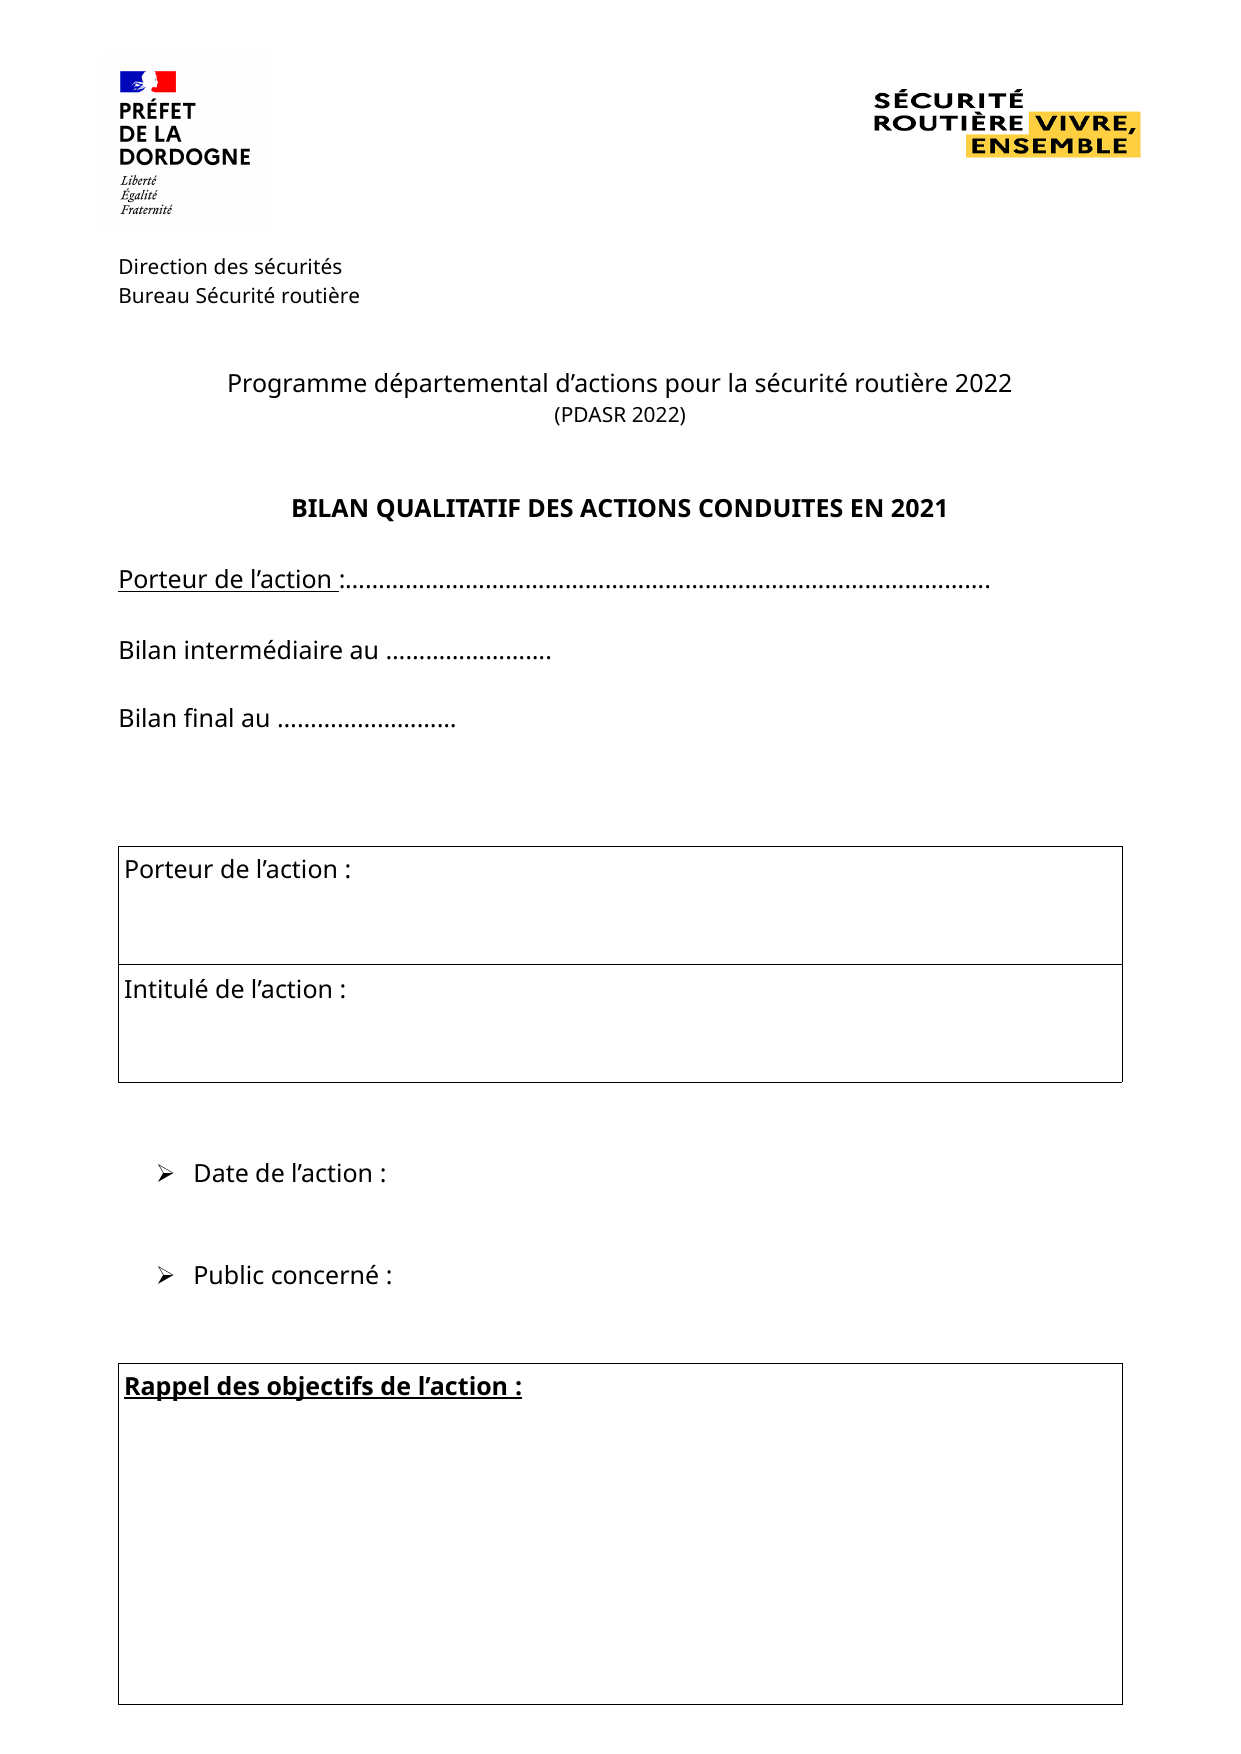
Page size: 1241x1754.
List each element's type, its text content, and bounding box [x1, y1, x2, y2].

text BILAN QUALITATIF DES ACTIONS CONDUITES EN 2021 [118, 491, 1122, 525]
table_header Porteur de l’action : [119, 847, 1122, 964]
text Direction des sécurités [118, 252, 1122, 281]
text Bureau Sécurité routière [118, 281, 1122, 309]
table_cell Intitulé de l’action : [119, 965, 1122, 1082]
text Porteur de l’action :……………………………………………………………………………………. [118, 562, 1122, 596]
text Bilan final au ……………………… [118, 701, 1122, 735]
text (PDASR 2022) [118, 400, 1122, 429]
text Bilan intermédiaire au ……………………. [118, 633, 1122, 667]
text Programme départemental d’actions pour la sécurité routière 2022 [118, 366, 1122, 400]
picture [860, 66, 1154, 180]
picture [100, 50, 270, 235]
list Public concerné : [156, 1258, 1122, 1292]
table_header Rappel des objectifs de l’action : [119, 1364, 1122, 1704]
list Date de l’action : [156, 1156, 1122, 1190]
